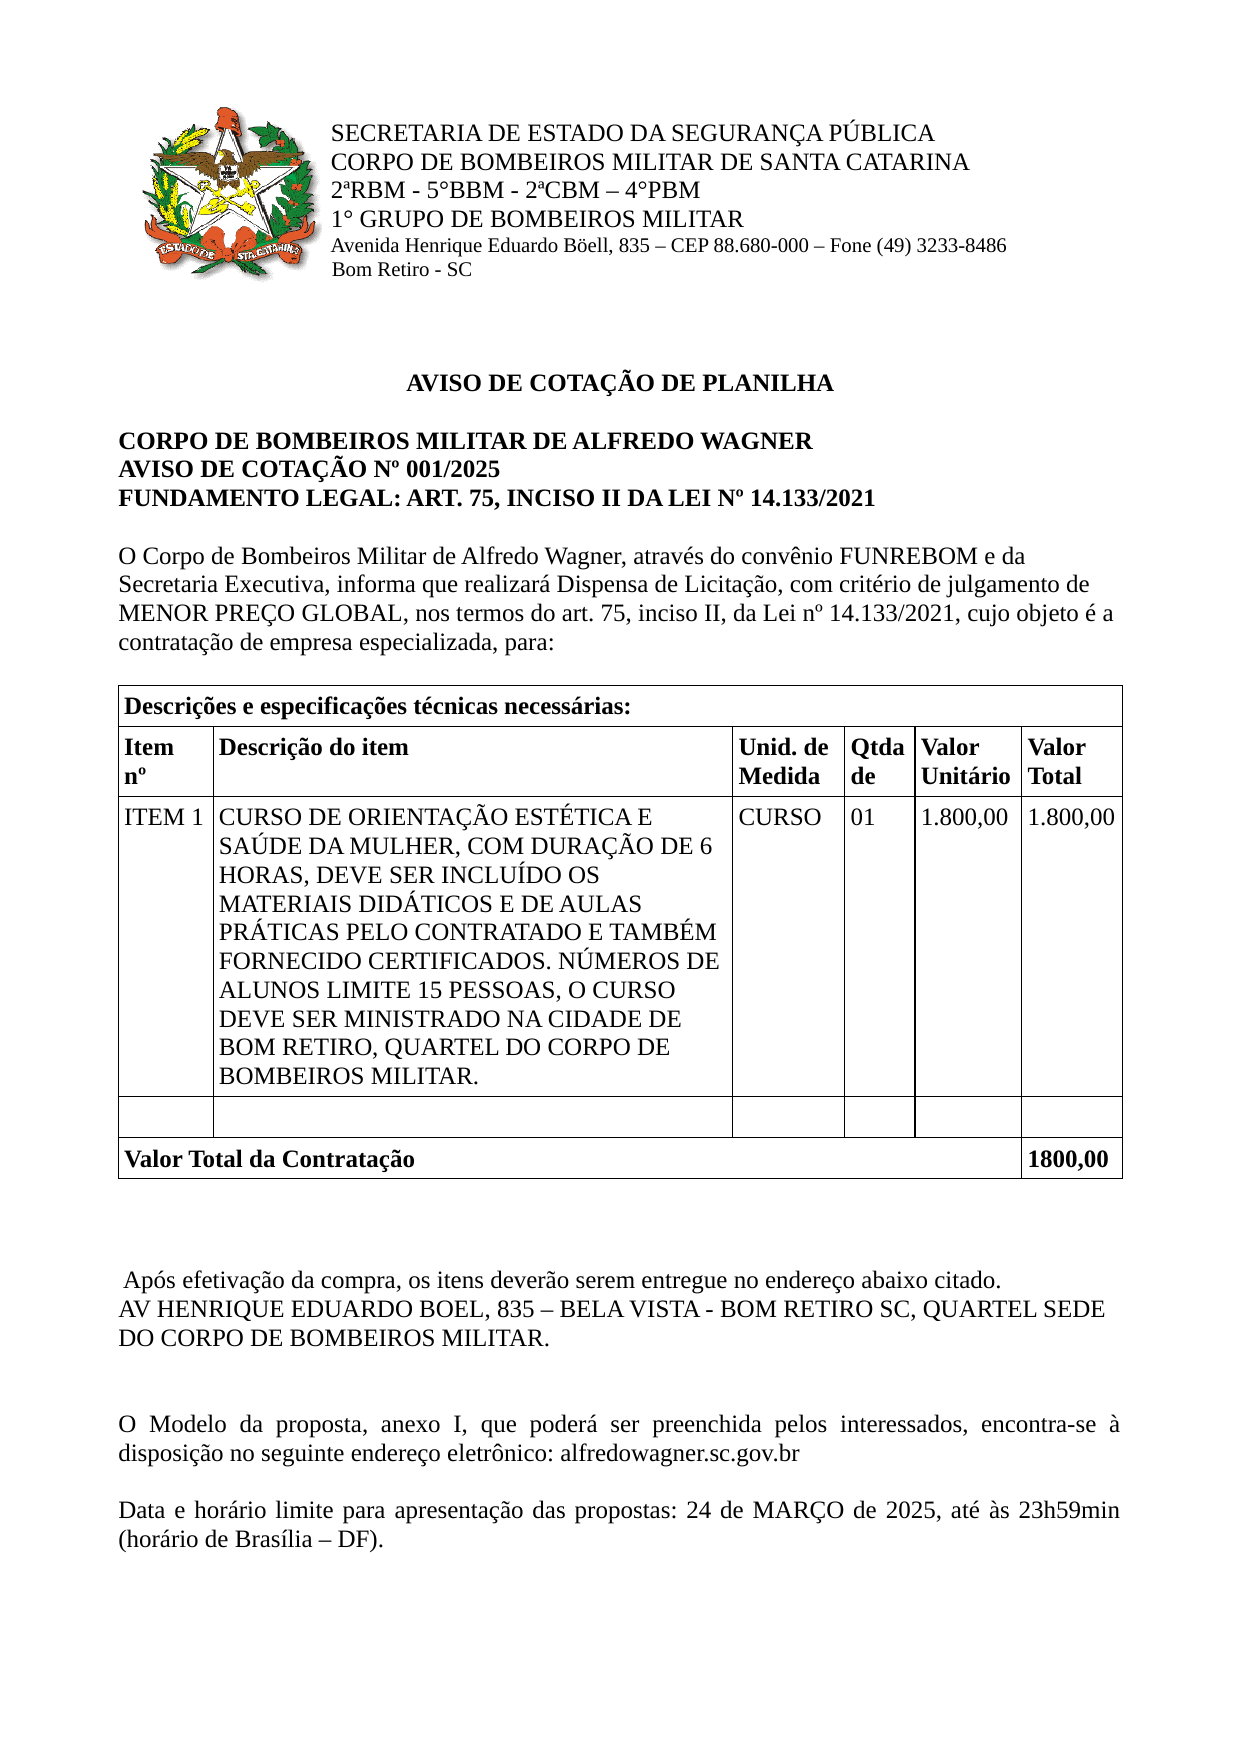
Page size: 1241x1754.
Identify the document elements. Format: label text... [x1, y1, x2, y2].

table_header Descrições e especificações técnicas necessárias: [119, 686, 1122, 726]
text AVISO DE COTAÇÃO DE PLANILHA [118, 368, 1122, 397]
text FUNDAMENTO LEGAL: ART. 75, INCISO II DA LEI Nº 14.133/2021 [118, 483, 1122, 512]
text CORPO DE BOMBEIROS MILITAR DE ALFREDO WAGNER [118, 426, 1122, 454]
table_cell CURSO [733, 797, 844, 1096]
table_cell [119, 1097, 213, 1137]
table_cell 1.800,00 [916, 797, 1021, 1096]
text O Modelo da proposta, anexo I, que poderá ser preenchida pelos interessados, encontra-se à disposição no seguinte endereço eletrônico: alfredowagner.sc.gov.br [118, 1409, 1122, 1467]
table_cell 1800,00 [1022, 1138, 1122, 1178]
text AVISO DE COTAÇÃO Nº 001/2025 [118, 454, 1122, 483]
table_cell CURSO DE ORIENTAÇÃO ESTÉTICA E SAÚDE DA MULHER, COM DURAÇÃO DE 6 HORAS, DEVE SER INCLUÍDO OS MATERIAIS DIDÁTICOS E DE AULAS PRÁTICAS PELO CONTRATADO E TAMBÉM FORNECIDO CERTIFICADOS. NÚMEROS DE ALUNOS LIMITE 15 PESSOAS, O CURSO DEVE SER MINISTRADO NA CIDADE DE BOM RETIRO, QUARTEL DO CORPO DE BOMBEIROS MILITAR. [214, 797, 732, 1096]
picture [142, 107, 324, 283]
table_cell [1022, 1097, 1122, 1137]
table_cell [916, 1097, 1021, 1137]
table_cell [733, 1097, 844, 1137]
text Data e horário limite para apresentação das propostas: 24 de MARÇO de 2025, até às 23h59min (horário de Brasília – DF). [118, 1496, 1122, 1553]
table_cell Qtdade [845, 727, 914, 796]
table_cell ITEM 1 [119, 797, 213, 1096]
table_cell Unid. de Medida [733, 727, 844, 796]
table_cell Valor Unitário [916, 727, 1021, 796]
text Após efetivação da compra, os itens deverão serem entregue no endereço abaixo citado. [118, 1266, 1122, 1294]
table_cell 01 [845, 797, 914, 1096]
table_cell [214, 1097, 732, 1137]
table_cell Item nº [119, 727, 213, 796]
table_cell 1.800,00 [1022, 797, 1122, 1096]
table_cell [845, 1097, 914, 1137]
text O Corpo de Bombeiros Militar de Alfredo Wagner, através do convênio FUNREBOM e da Secretaria Executiva, informa que realizará Dispensa de Licitação, com critério de julgamento de MENOR PREÇO GLOBAL, nos termos do art. 75, inciso II, da Lei nº 14.133/2021, cujo objeto é a contratação de empresa especializada, para: [118, 541, 1122, 656]
table_cell Descrição do item [214, 727, 732, 796]
text AV HENRIQUE EDUARDO BOEL, 835 – BELA VISTA - BOM RETIRO SC, QUARTEL SEDE DO CORPO DE BOMBEIROS MILITAR. [118, 1294, 1122, 1352]
table_cell Valor Total [1022, 727, 1122, 796]
table_cell Valor Total da Contratação [119, 1138, 1021, 1178]
